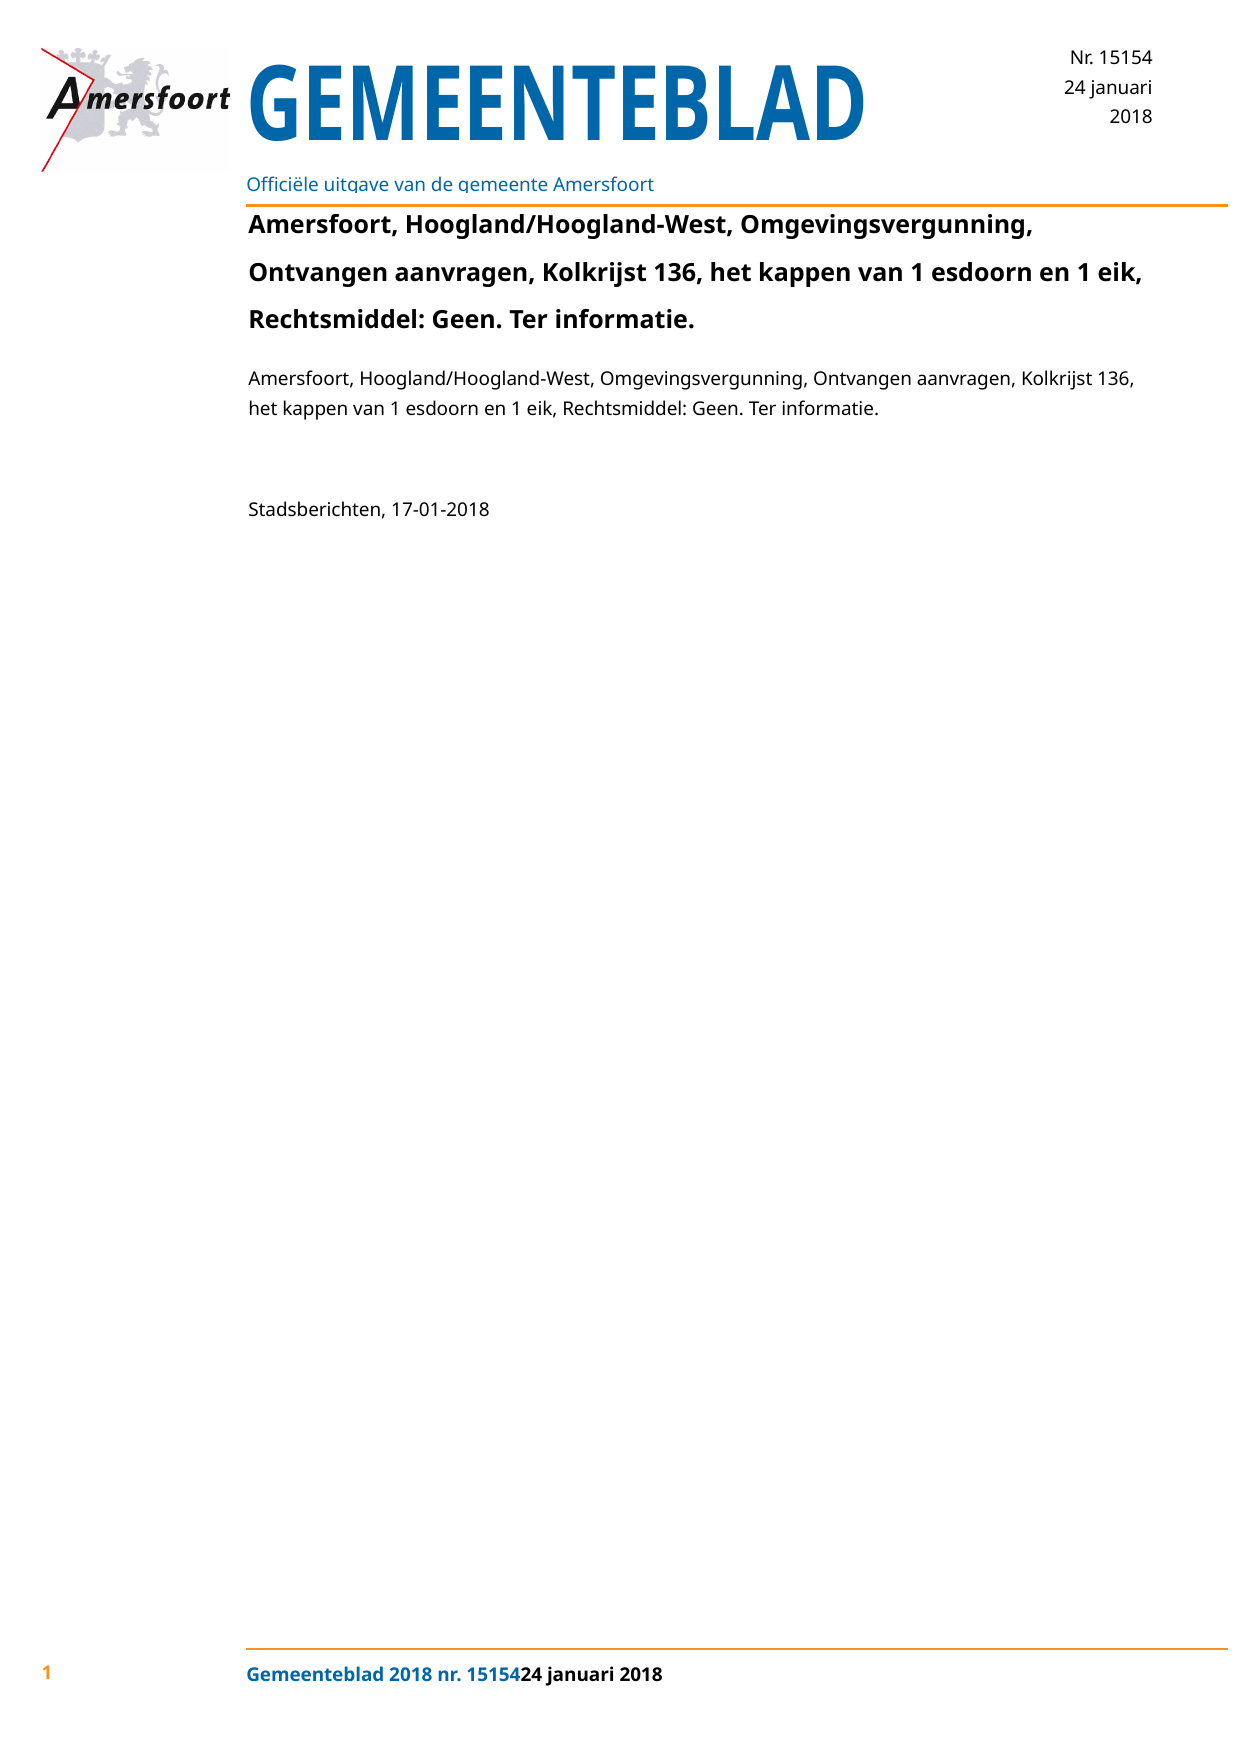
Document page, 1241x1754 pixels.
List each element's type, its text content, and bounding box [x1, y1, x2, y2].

text Amersfoort, Hoogland/Hoogland-West, Omgevingsvergunning, Ontvangen aanvragen, Kolkrijst 136, het kappen van 1 esdoorn en 1 eik, Rechtsmiddel: Geen. Ter informatie. [248, 207, 1152, 336]
text Amersfoort, Hoogland/Hoogland-West, Omgevingsvergunning, Ontvangen aanvragen, Kolkrijst 136, het kappen van 1 esdoorn en 1 eik, Rechtsmiddel: Geen. Ter informatie. [248, 366, 1152, 421]
text Stadsberichten, 17-01-2018 [248, 496, 1152, 522]
picture [41, 47, 231, 172]
